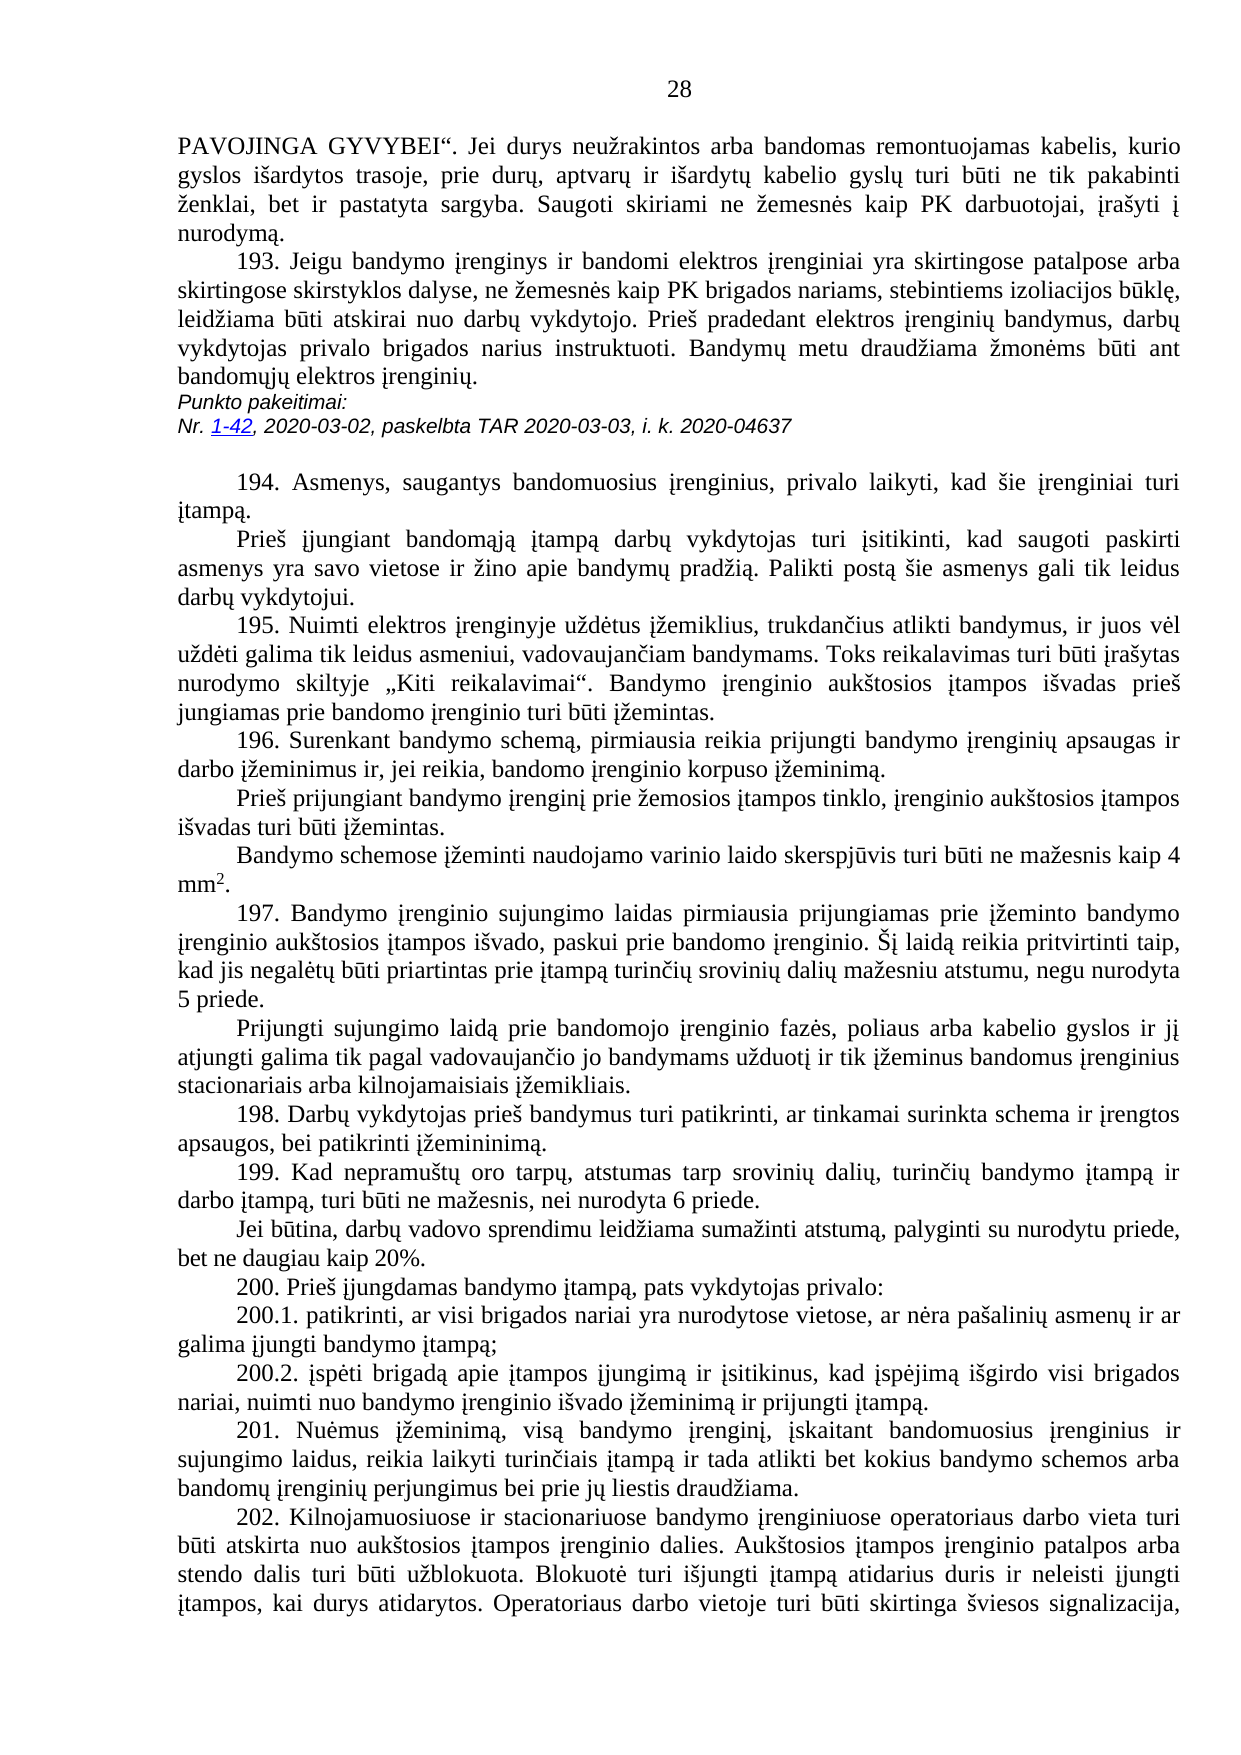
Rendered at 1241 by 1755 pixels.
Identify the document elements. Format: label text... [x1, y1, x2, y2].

text 198. Darbų vykdytojas prieš bandymus turi patikrinti, ar tinkamai surinkta schema ir įrengtos apsaugos, bei patikrinti įžemininimą. [177, 1099, 1181, 1157]
text Nr. 1-42, 2020-03-02, paskelbta TAR 2020-03-03, i. k. 2020-04637 [177, 414, 1181, 438]
text Prieš įjungiant bandomąją įtampą darbų vykdytojas turi įsitikinti, kad saugoti paskirti asmenys yra savo vietose ir žino apie bandymų pradžią. Palikti postą šie asmenys gali tik leidus darbų vykdytojui. [177, 524, 1181, 611]
text 200.1. patikrinti, ar visi brigados nariai yra nurodytose vietose, ar nėra pašalinių asmenų ir ar galima įjungti bandymo įtampą; [177, 1301, 1181, 1358]
text 199. Kad nepramuštų oro tarpų, atstumas tarp srovinių dalių, turinčių bandymo įtampą ir darbo įtampą, turi būti ne mažesnis, nei nurodyta 6 priede. [177, 1157, 1181, 1214]
text 202. Kilnojamuosiuose ir stacionariuose bandymo įrenginiuose operatoriaus darbo vieta turi būti atskirta nuo aukštosios įtampos įrenginio dalies. Aukštosios įtampos įrenginio patalpos arba stendo dalis turi būti užblokuota. Blokuotė turi išjungti įtampą atidarius duris ir neleisti įjungti įtampos, kai durys atidarytos. Operatoriaus darbo vietoje turi būti skirtinga šviesos signalizacija, [177, 1502, 1181, 1617]
text 201. Nuėmus įžeminimą, visą bandymo įrenginį, įskaitant bandomuosius įrenginius ir sujungimo laidus, reikia laikyti turinčiais įtampą ir tada atlikti bet kokius bandymo schemos arba bandomų įrenginių perjungimus bei prie jų liestis draudžiama. [177, 1416, 1181, 1502]
text Bandymo schemose įžeminti naudojamo varinio laido skerspjūvis turi būti ne mažesnis kaip 4 mm2. [177, 841, 1181, 898]
text Punkto pakeitimai: [177, 390, 1181, 414]
text Prieš prijungiant bandymo įrenginį prie žemosios įtampos tinklo, įrenginio aukštosios įtampos išvadas turi būti įžemintas. [177, 783, 1181, 841]
text 200. Prieš įjungdamas bandymo įtampą, pats vykdytojas privalo: [177, 1272, 1181, 1301]
text 195. Nuimti elektros įrenginyje uždėtus įžemiklius, trukdančius atlikti bandymus, ir juos vėl uždėti galima tik leidus asmeniui, vadovaujančiam bandymams. Toks reikalavimas turi būti įrašytas nurodymo skiltyje „Kiti reikalavimai“. Bandymo įrenginio aukštosios įtampos išvadas prieš jungiamas prie bandomo įrenginio turi būti įžemintas. [177, 611, 1181, 726]
text 196. Surenkant bandymo schemą, pirmiausia reikia prijungti bandymo įrenginių apsaugas ir darbo įžeminimus ir, jei reikia, bandomo įrenginio korpuso įžeminimą. [177, 726, 1181, 783]
text 200.2. įspėti brigadą apie įtampos įjungimą ir įsitikinus, kad įspėjimą išgirdo visi brigados nariai, nuimti nuo bandymo įrenginio išvado įžeminimą ir prijungti įtampą. [177, 1358, 1181, 1416]
text Prijungti sujungimo laidą prie bandomojo įrenginio fazės, poliaus arba kabelio gyslos ir jį atjungti galima tik pagal vadovaujančio jo bandymams užduotį ir tik įžeminus bandomus įrenginius stacionariais arba kilnojamaisiais įžemikliais. [177, 1013, 1181, 1099]
text PAVOJINGA GYVYBEI“. Jei durys neužrakintos arba bandomas remontuojamas kabelis, kurio gyslos išardytos trasoje, prie durų, aptvarų ir išardytų kabelio gyslų turi būti ne tik pakabinti ženklai, bet ir pastatyta sargyba. Saugoti skiriami ne žemesnės kaip PK darbuotojai, įrašyti į nurodymą. [177, 131, 1181, 246]
text 194. Asmenys, saugantys bandomuosius įrenginius, privalo laikyti, kad šie įrenginiai turi įtampą. [177, 467, 1181, 524]
text Jei būtina, darbų vadovo sprendimu leidžiama sumažinti atstumą, palyginti su nurodytu priede, bet ne daugiau kaip 20%. [177, 1214, 1181, 1272]
text 193. Jeigu bandymo įrenginys ir bandomi elektros įrenginiai yra skirtingose patalpose arba skirtingose skirstyklos dalyse, ne žemesnės kaip PK brigados nariams, stebintiems izoliacijos būklę, leidžiama būti atskirai nuo darbų vykdytojo. Prieš pradedant elektros įrenginių bandymus, darbų vykdytojas privalo brigados narius instruktuoti. Bandymų metu draudžiama žmonėms būti ant bandomųjų elektros įrenginių. [177, 246, 1181, 390]
text 197. Bandymo įrenginio sujungimo laidas pirmiausia prijungiamas prie įžeminto bandymo įrenginio aukštosios įtampos išvado, paskui prie bandomo įrenginio. Šį laidą reikia pritvirtinti taip, kad jis negalėtų būti priartintas prie įtampą turinčių srovinių dalių mažesniu atstumu, negu nurodyta 5 priede. [177, 898, 1181, 1013]
